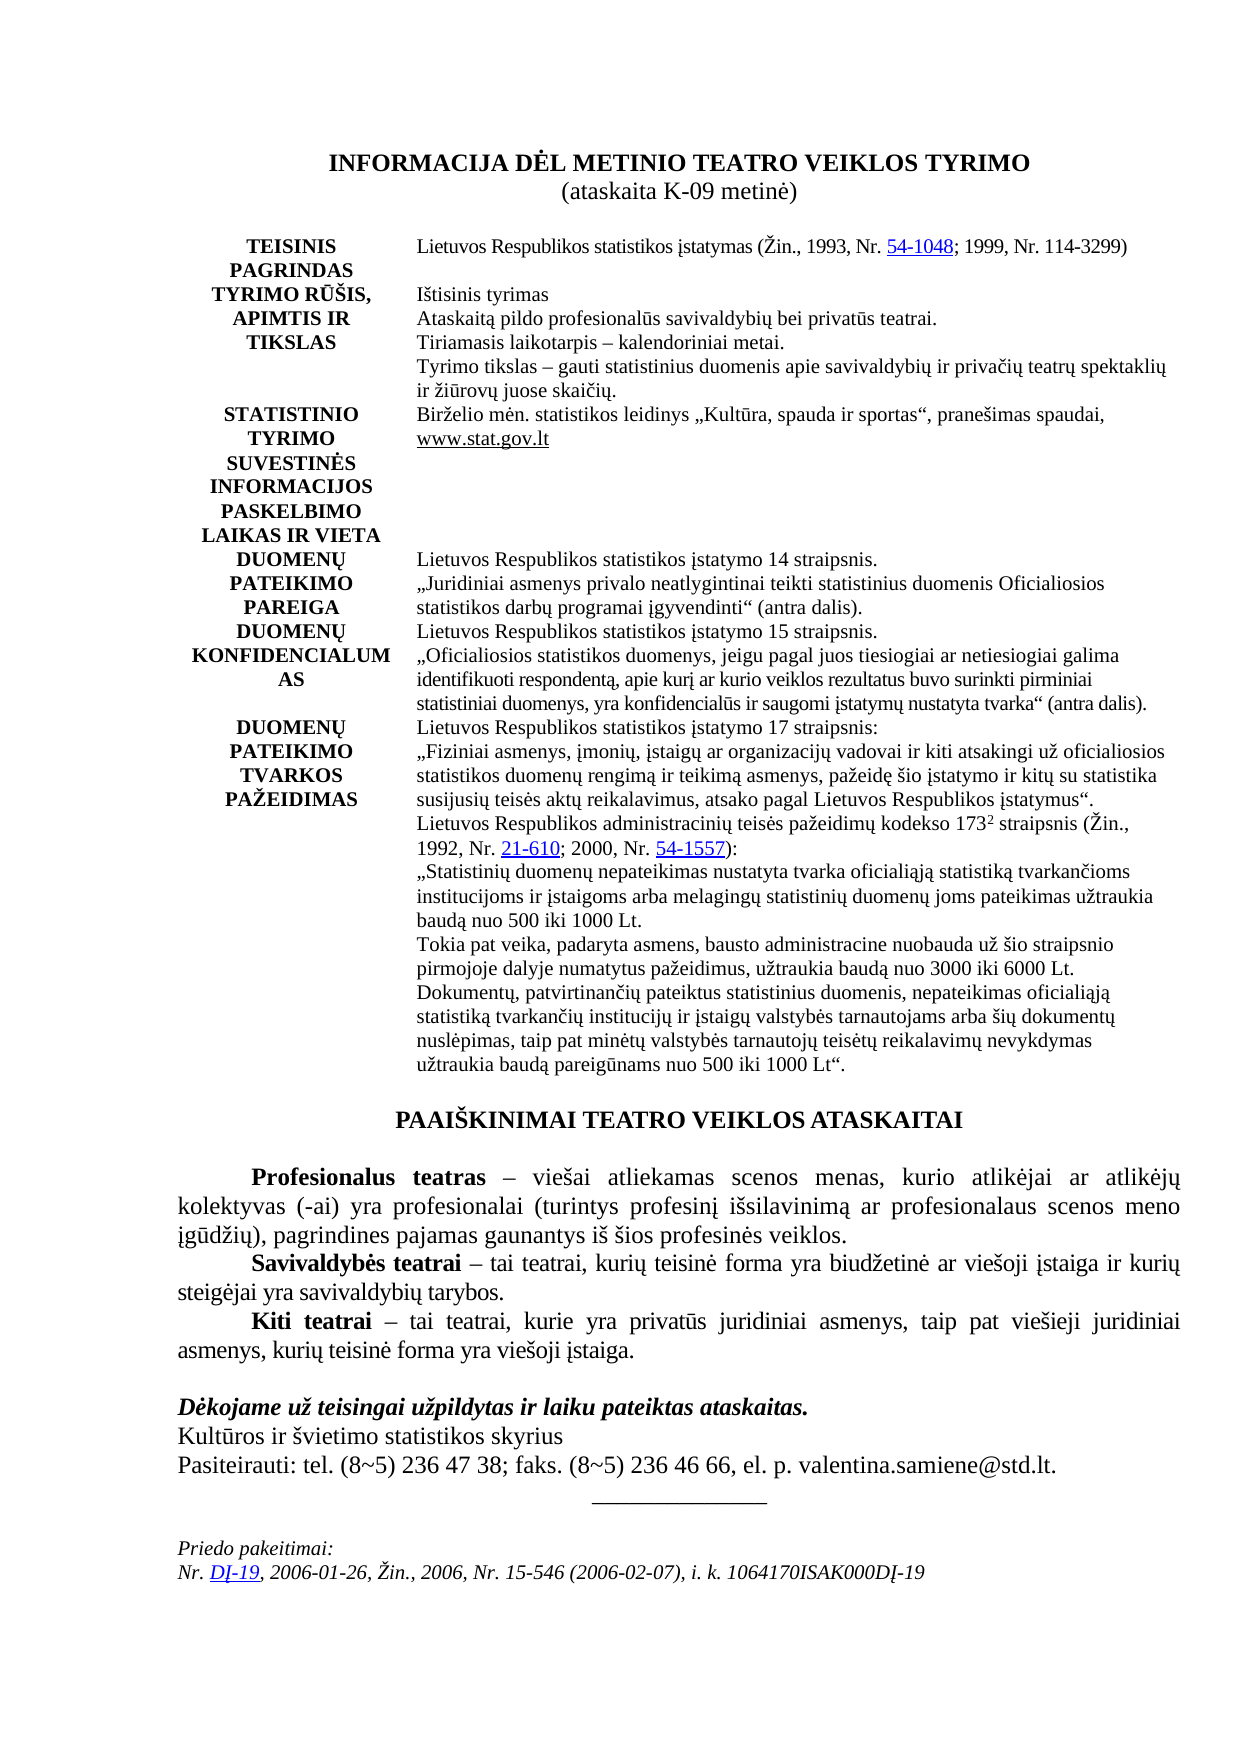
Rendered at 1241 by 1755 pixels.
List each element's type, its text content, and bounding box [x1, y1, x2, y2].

text Nr. DĮ-19, 2006-01-26, Žin., 2006, Nr. 15-546 (2006-02-07), i. k. 1064170ISAK000DĮ-19 [177, 1560, 1181, 1584]
text Kultūros ir švietimo statistikos skyrius [177, 1421, 1181, 1450]
text INFORMACIJA DĖL METINIO TEATRO VEIKLOS TYRIMO [177, 148, 1181, 176]
text Pasiteirauti: tel. (8~5) 236 47 38; faks. (8~5) 236 46 66, el. p. valentina.samiene@std.lt. [177, 1450, 1181, 1478]
table_cell Lietuvos Respublikos statistikos įstatymo 14 straipsnis. „Juridiniai asmenys privalo neatlygintinai teikti statistinius duomenis Oficialiosios statistikos darbų programai įgyvendinti“ (antra dalis). [405, 547, 1181, 619]
text PAAIŠKINIMAI TEATRO VEIKLOS ATASKAITAI [177, 1105, 1181, 1133]
text Kiti teatrai – tai teatrai, kurie yra privatūs juridiniai asmenys, taip pat viešieji juridiniai asmenys, kurių teisinė forma yra viešoji įstaiga. [177, 1306, 1181, 1363]
table_header Lietuvos Respublikos statistikos įstatymas (Žin., 1993, Nr. 54-1048; 1999, Nr. 114-3299) [405, 234, 1181, 282]
table_cell Birželio mėn. statistikos leidinys „Kultūra, spauda ir sportas“, pranešimas spaudai, www.stat.gov.lt [405, 402, 1181, 547]
table_cell Ištisinis tyrimas Ataskaitą pildo profesionalūs savivaldybių bei privatūs teatrai. Tiriamasis laikotarpis – kalendoriniai metai. Tyrimo tikslas – gauti statistinius duomenis apie savivaldybių ir privačių teatrų spektaklių ir žiūrovų juose skaičių. [405, 282, 1181, 402]
text Priedo pakeitimai: [177, 1536, 1181, 1560]
table_cell DUOMENŲ PATEIKIMO PAREIGA [177, 547, 405, 619]
text (ataskaita K-09 metinė) [177, 176, 1181, 205]
table_cell Lietuvos Respublikos statistikos įstatymo 15 straipsnis. „Oficialiosios statistikos duomenys, jeigu pagal juos tiesiogiai ar netiesiogiai galima identifikuoti respondentą, apie kurį ar kurio veiklos rezultatus buvo surinkti pirminiai statistiniai duomenys, yra konfidencialūs ir saugomi įstatymų nustatyta tvarka“ (antra dalis). [405, 619, 1181, 715]
table_cell STATISTINIO TYRIMO SUVESTINĖS INFORMACIJOS PASKELBIMO LAIKAS IR VIETA [177, 402, 405, 547]
text Profesionalus teatras – viešai atliekamas scenos menas, kurio atlikėjai ar atlikėjų kolektyvas (-ai) yra profesionalai (turintys profesinį išsilavinimą ar profesionalaus scenos meno įgūdžių), pagrindines pajamas gaunantys iš šios profesinės veiklos. [177, 1162, 1181, 1248]
table_cell DUOMENŲ KONFIDENCIALUMAS [177, 619, 405, 715]
text Savivaldybės teatrai – tai teatrai, kurių teisinė forma yra biudžetinė ar viešoji įstaiga ir kurių steigėjai yra savivaldybių tarybos. [177, 1248, 1181, 1306]
text ______________ [177, 1478, 1181, 1507]
table_cell Lietuvos Respublikos statistikos įstatymo 17 straipsnis: „Fiziniai asmenys, įmonių, įstaigų ar organizacijų vadovai ir kiti atsakingi už oficialiosios statistikos duomenų rengimą ir teikimą asmenys, pažeidę šio įstatymo ir kitų su statistika susijusių teisės aktų reikalavimus, atsako pagal Lietuvos Respublikos įstatymus“. Lietuvos Respublikos administracinių teisės pažeidimų kodekso 1732 straipsnis (Žin., 1992, Nr. 21-610; 2000, Nr. 54-1557): „Statistinių duomenų nepateikimas nustatyta tvarka oficialiąją statistiką tvarkančioms institucijoms ir įstaigoms arba melagingų statistinių duomenų joms pateikimas užtraukia baudą nuo 500 iki 1000 Lt. Tokia pat veika, padaryta asmens, bausto administracine nuobauda už šio straipsnio pirmojoje dalyje numatytus pažeidimus, užtraukia baudą nuo 3000 iki 6000 Lt. Dokumentų, patvirtinančių pateiktus statistinius duomenis, nepateikimas oficialiąją statistiką tvarkančių institucijų ir įstaigų valstybės tarnautojams arba šių dokumentų nuslėpimas, taip pat minėtų valstybės tarnautojų teisėtų reikalavimų nevykdymas užtraukia baudą pareigūnams nuo 500 iki 1000 Lt“. [405, 715, 1181, 1076]
table_cell TYRIMO RŪŠIS, APIMTIS IR TIKSLAS [177, 282, 405, 402]
table_cell DUOMENŲ PATEIKIMO TVARKOS PAŽEIDIMAS [177, 715, 405, 1076]
table_header TEISINIS PAGRINDAS [177, 234, 405, 282]
text Dėkojame už teisingai užpildytas ir laiku pateiktas ataskaitas. [177, 1392, 1181, 1421]
